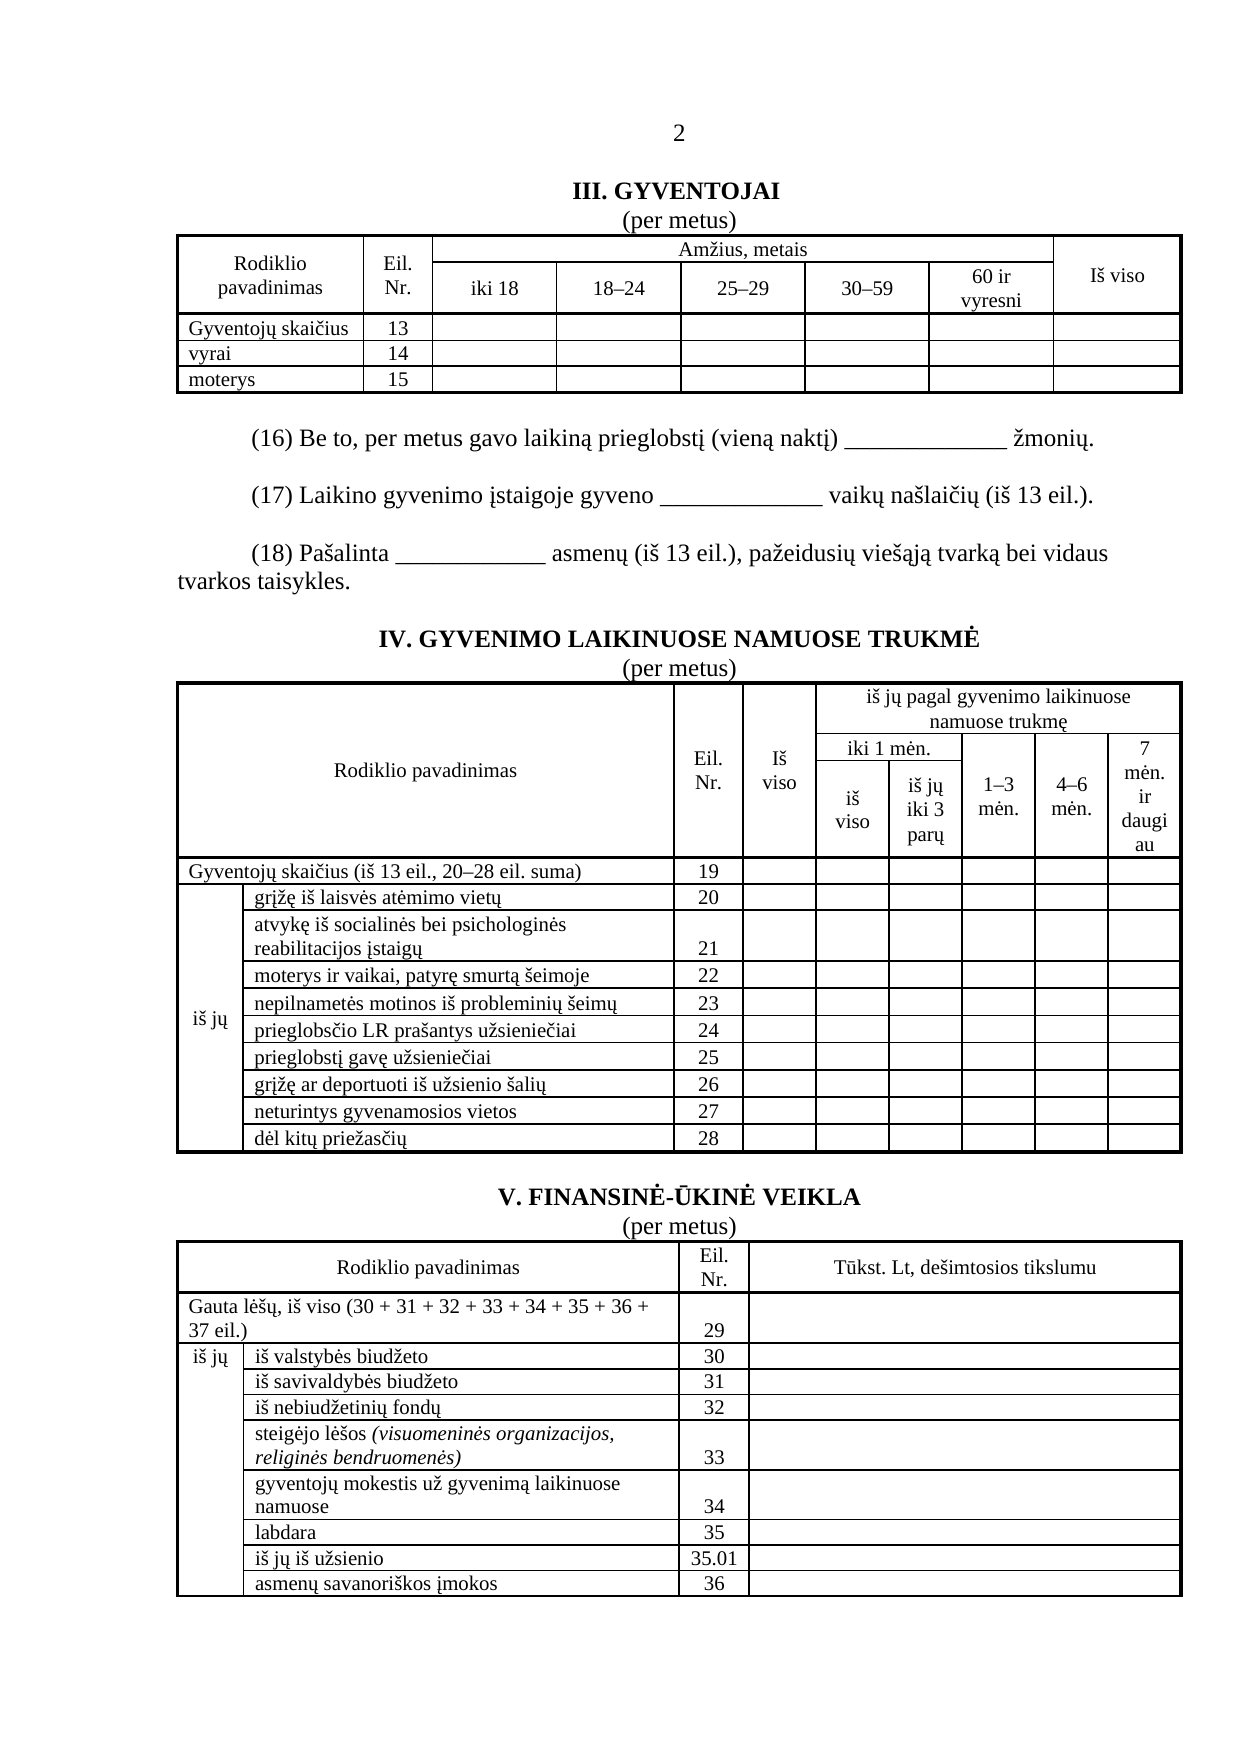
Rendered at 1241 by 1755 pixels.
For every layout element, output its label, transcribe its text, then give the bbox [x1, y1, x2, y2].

table_cell 35.01 [680, 1546, 748, 1570]
table_cell [744, 859, 815, 883]
table_cell 21 [675, 911, 742, 960]
table_cell [433, 341, 556, 365]
table_header Rodiklio pavadinimas [179, 685, 673, 856]
table_cell [890, 911, 961, 960]
table_cell [817, 1125, 888, 1150]
table_cell [930, 341, 1053, 365]
table_cell [890, 1016, 961, 1042]
table_cell [682, 341, 804, 365]
text (16) Be to, per metus gavo laikiną prieglobstį (vieną naktį) _____________ žmonių. [177, 423, 1181, 451]
table_cell [750, 1370, 1179, 1393]
table_cell iš jų iš užsienio [244, 1546, 678, 1570]
table_cell [1036, 885, 1107, 909]
table_cell [744, 885, 815, 909]
table_cell [1109, 885, 1179, 909]
table_cell [963, 1016, 1034, 1042]
table_cell 25–29 [682, 263, 804, 312]
table_header iš jų pagal gyvenimo laikinuose namuose trukmę [817, 685, 1179, 733]
table_cell iš jų [179, 1344, 243, 1595]
table_cell [890, 1071, 961, 1096]
table_cell 28 [675, 1125, 742, 1150]
table_cell [963, 1071, 1034, 1096]
table_cell 25 [675, 1043, 742, 1069]
table_cell [750, 1294, 1179, 1342]
table_cell 7 mėn. ir daugiau [1109, 734, 1179, 856]
table_cell 20 [675, 885, 742, 909]
table_cell [806, 367, 928, 391]
table_cell moterys ir vaikai, patyrę smurtą šeimoje [244, 962, 673, 987]
table_cell prieglobstį gavę užsieniečiai [244, 1043, 673, 1069]
table_cell [744, 1016, 815, 1042]
table_cell [817, 962, 888, 987]
table_cell [750, 1546, 1179, 1570]
table_cell [963, 911, 1034, 960]
table_cell [890, 1125, 961, 1150]
table_cell [1054, 341, 1179, 365]
table_cell [1036, 962, 1107, 987]
table_cell prieglobsčio LR prašantys užsieniečiai [244, 1016, 673, 1042]
table_cell steigėjo lėšos (visuomeninės organizacijos, religinės bendruomenės) [244, 1421, 678, 1469]
table_cell vyrai [179, 341, 363, 365]
table_cell atvykę iš socialinės bei psichologinės reabilitacijos įstaigų [244, 911, 673, 960]
table_cell [806, 341, 928, 365]
table_cell [1036, 1098, 1107, 1123]
table_cell grįžę ar deportuoti iš užsienio šalių [244, 1071, 673, 1096]
table_cell 23 [675, 989, 742, 1014]
table_cell [1109, 911, 1179, 960]
table_cell [744, 989, 815, 1014]
table_cell [890, 989, 961, 1014]
table_cell [963, 1125, 1034, 1150]
table_cell [750, 1471, 1179, 1518]
table_cell [1109, 989, 1179, 1014]
table_cell [1036, 1071, 1107, 1096]
table_cell [1109, 1016, 1179, 1042]
table_header Eil. Nr. [675, 685, 742, 856]
table_cell [557, 341, 680, 365]
table_cell [1109, 1125, 1179, 1150]
table_cell [1054, 315, 1179, 339]
table_cell asmenų savanoriškos įmokos [244, 1571, 678, 1595]
table_cell Gyventojų skaičius (iš 13 eil., 20–28 eil. suma) [179, 859, 673, 883]
table_cell [682, 367, 804, 391]
table_cell [1036, 911, 1107, 960]
table_cell nepilnametės motinos iš probleminių šeimų [244, 989, 673, 1014]
table_cell [1109, 962, 1179, 987]
table_cell [750, 1571, 1179, 1595]
table_cell [433, 367, 556, 391]
table_header Tūkst. Lt, dešimtosios tikslumu [750, 1243, 1179, 1291]
text IV. Gyvenimo laikinuose namuose trukmė [177, 624, 1181, 653]
table_cell 18–24 [557, 263, 680, 312]
table_cell [557, 315, 680, 339]
table_cell iš jų [179, 885, 242, 1150]
table_cell [750, 1520, 1179, 1544]
table_cell 34 [680, 1471, 748, 1518]
table_header Iš viso [1054, 237, 1179, 312]
table_cell [817, 859, 888, 883]
table_cell [744, 1125, 815, 1150]
table_cell 60 ir vyresni [930, 263, 1053, 312]
table_cell 4–6 mėn. [1036, 734, 1107, 856]
table_cell [963, 989, 1034, 1014]
table_cell [930, 315, 1053, 339]
table_cell 22 [675, 962, 742, 987]
table_cell dėl kitų priežasčių [244, 1125, 673, 1150]
table_cell [817, 1098, 888, 1123]
table_cell iš jų iki 3 parų [890, 761, 961, 856]
table_header Amžius, metais [433, 237, 1053, 261]
table_cell [890, 962, 961, 987]
table_cell [1109, 1043, 1179, 1069]
table_cell [1109, 1071, 1179, 1096]
table_cell [1054, 367, 1179, 391]
table_cell iki 1 mėn. [817, 734, 961, 760]
table_cell grįžę iš laisvės atėmimo vietų [244, 885, 673, 909]
table_cell [750, 1421, 1179, 1469]
table_cell [890, 885, 961, 909]
table_cell 19 [675, 859, 742, 883]
table_cell 13 [364, 315, 432, 339]
table_cell 15 [364, 367, 432, 391]
text (18) Pašalinta ____________ asmenų (iš 13 eil.), pažeidusių viešąją tvarką bei vidaus tvarkos taisykles. [177, 538, 1181, 595]
table_cell [744, 1098, 815, 1123]
table_cell gyventojų mokestis už gyvenimą laikinuose namuose [244, 1471, 678, 1518]
table_cell [890, 1098, 961, 1123]
table_cell [1036, 1125, 1107, 1150]
table_cell [817, 1016, 888, 1042]
table_cell neturintys gyvenamosios vietos [244, 1098, 673, 1123]
table_cell [817, 989, 888, 1014]
text V. finansinė-ūkinė veikla [177, 1182, 1181, 1211]
table_cell 14 [364, 341, 432, 365]
table_cell [963, 885, 1034, 909]
table_cell [1036, 989, 1107, 1014]
table_cell 31 [680, 1370, 748, 1393]
table_cell [817, 885, 888, 909]
text (per metus) [177, 205, 1181, 234]
table_cell [806, 315, 928, 339]
table_cell [433, 315, 556, 339]
table_cell Gyventojų skaičius [179, 315, 363, 339]
table_cell iš nebiudžetinių fondų [244, 1395, 678, 1419]
table_cell [1036, 1016, 1107, 1042]
table_cell 24 [675, 1016, 742, 1042]
table_cell [744, 911, 815, 960]
table_cell [744, 962, 815, 987]
text (17) Laikino gyvenimo įstaigoje gyveno _____________ vaikų našlaičių (iš 13 eil.). [177, 480, 1181, 509]
table_cell 32 [680, 1395, 748, 1419]
table_cell 36 [680, 1571, 748, 1595]
text (per metus) [177, 653, 1181, 681]
table_cell labdara [244, 1520, 678, 1544]
table_cell [817, 1043, 888, 1069]
table_cell 1–3 mėn. [963, 734, 1034, 856]
text (per metus) [177, 1211, 1181, 1240]
table_header Eil. Nr. [680, 1243, 748, 1291]
table_cell iš viso [817, 761, 888, 856]
table_cell [750, 1395, 1179, 1419]
table_cell [744, 1043, 815, 1069]
table_cell [557, 367, 680, 391]
table_cell [890, 859, 961, 883]
table_cell 27 [675, 1098, 742, 1123]
table_cell 33 [680, 1421, 748, 1469]
table_cell iš valstybės biudžeto [244, 1344, 678, 1368]
table_cell Gauta lėšų, iš viso (30 + 31 + 32 + 33 + 34 + 35 + 36 + 37 eil.) [179, 1294, 678, 1342]
table_cell [682, 315, 804, 339]
table_cell 35 [680, 1520, 748, 1544]
table_cell [963, 1043, 1034, 1069]
table_cell [963, 962, 1034, 987]
table_cell [1036, 859, 1107, 883]
table_cell 30 [680, 1344, 748, 1368]
table_cell iki 18 [433, 263, 556, 312]
text III. gyventojAI [177, 176, 1181, 205]
table_cell [930, 367, 1053, 391]
table_cell moterys [179, 367, 363, 391]
table_cell [744, 1071, 815, 1096]
table_header Rodiklio pavadinimas [179, 237, 363, 312]
table_cell [890, 1043, 961, 1069]
table_cell [750, 1344, 1179, 1368]
table_header Iš viso [744, 685, 815, 856]
table_cell 30–59 [806, 263, 928, 312]
table_cell [1036, 1043, 1107, 1069]
table_header Eil. Nr. [364, 237, 432, 312]
table_cell [1109, 1098, 1179, 1123]
table_header Rodiklio pavadinimas [179, 1243, 678, 1291]
table_cell [963, 1098, 1034, 1123]
table_cell [963, 859, 1034, 883]
table_cell [817, 911, 888, 960]
table_cell [817, 1071, 888, 1096]
table_cell iš savivaldybės biudžeto [244, 1370, 678, 1393]
table_cell 29 [680, 1294, 748, 1342]
table_cell [1109, 859, 1179, 883]
table_cell 26 [675, 1071, 742, 1096]
